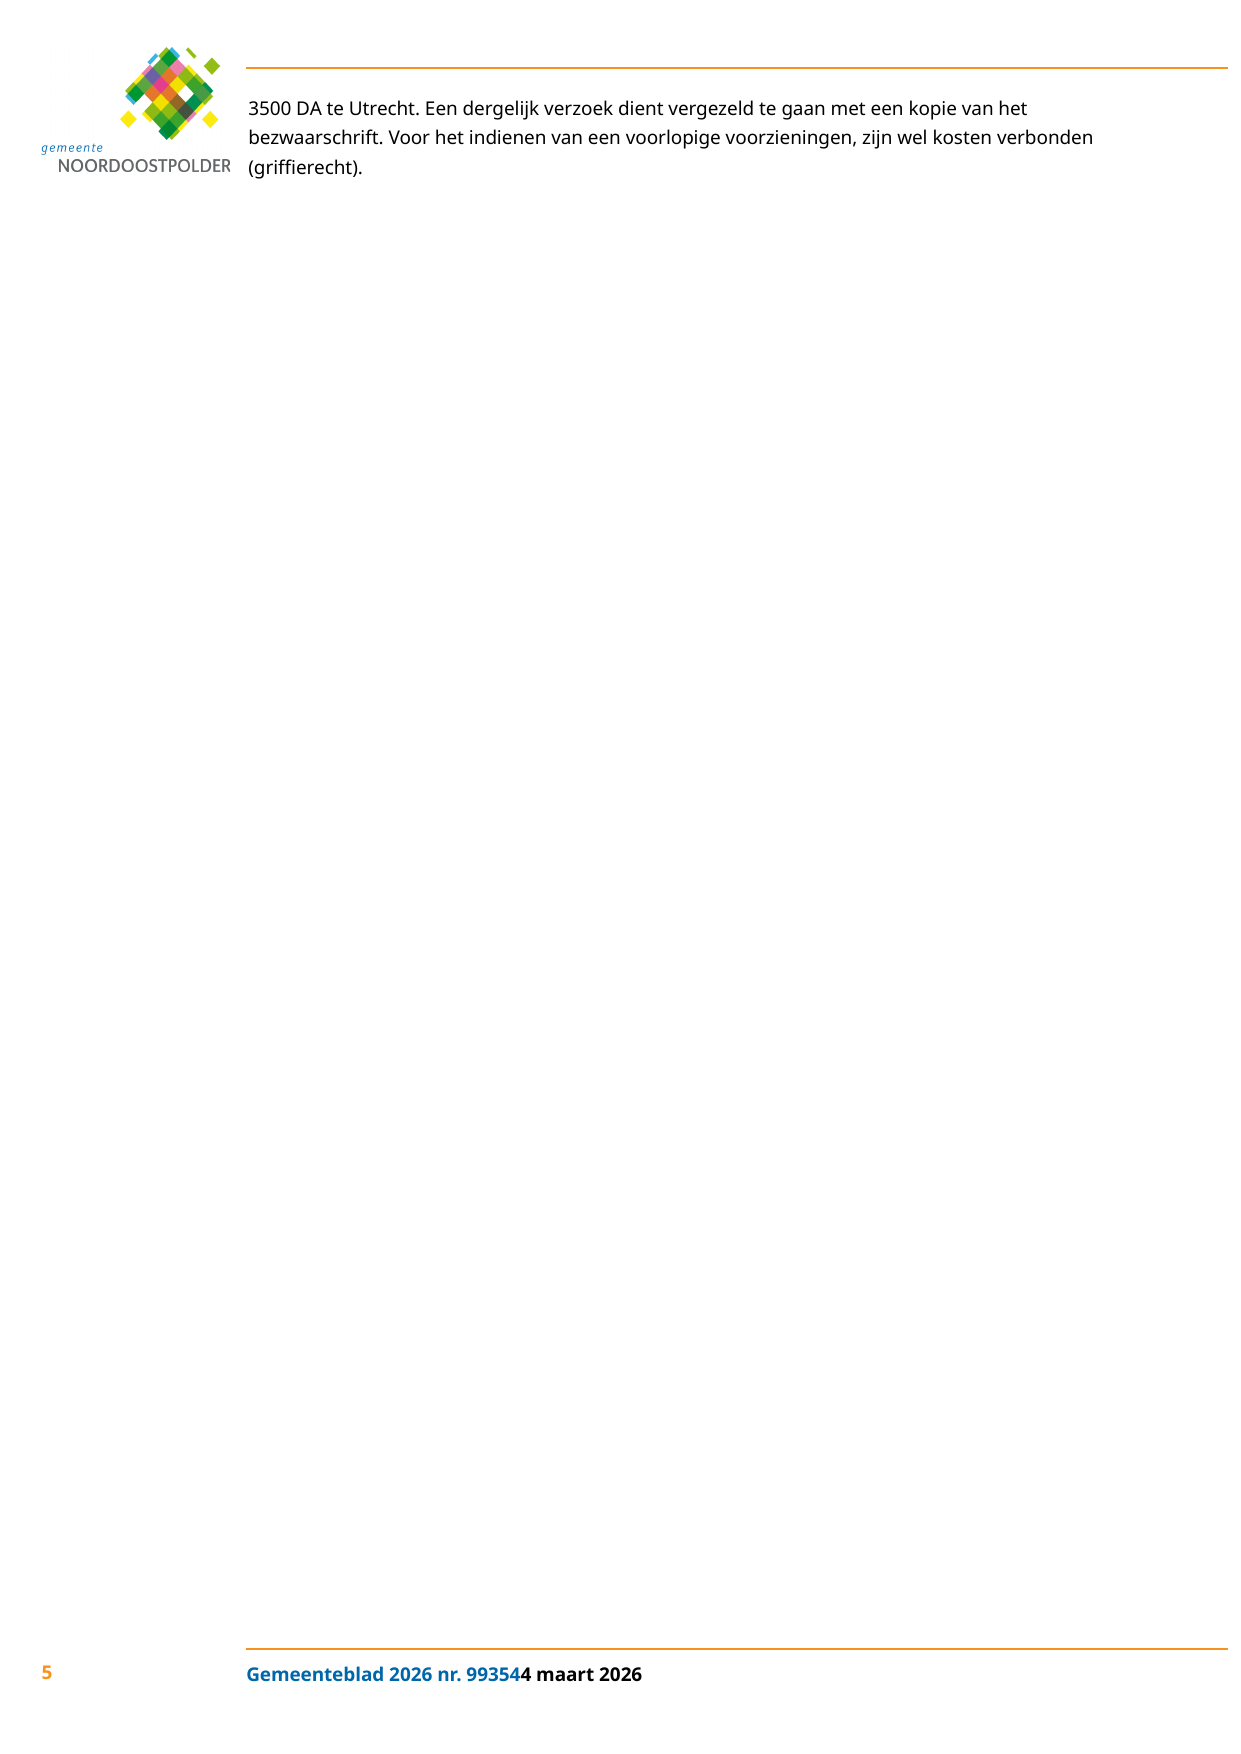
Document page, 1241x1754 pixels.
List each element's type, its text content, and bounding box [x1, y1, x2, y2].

picture [41, 47, 231, 172]
text 3500 DA te Utrecht. Een dergelijk verzoek dient vergezeld te gaan met een kopie van het bezwaarschrift. Voor het indienen van een voorlopige voorzieningen, zijn wel kosten verbonden (griffierecht). [248, 95, 1152, 180]
